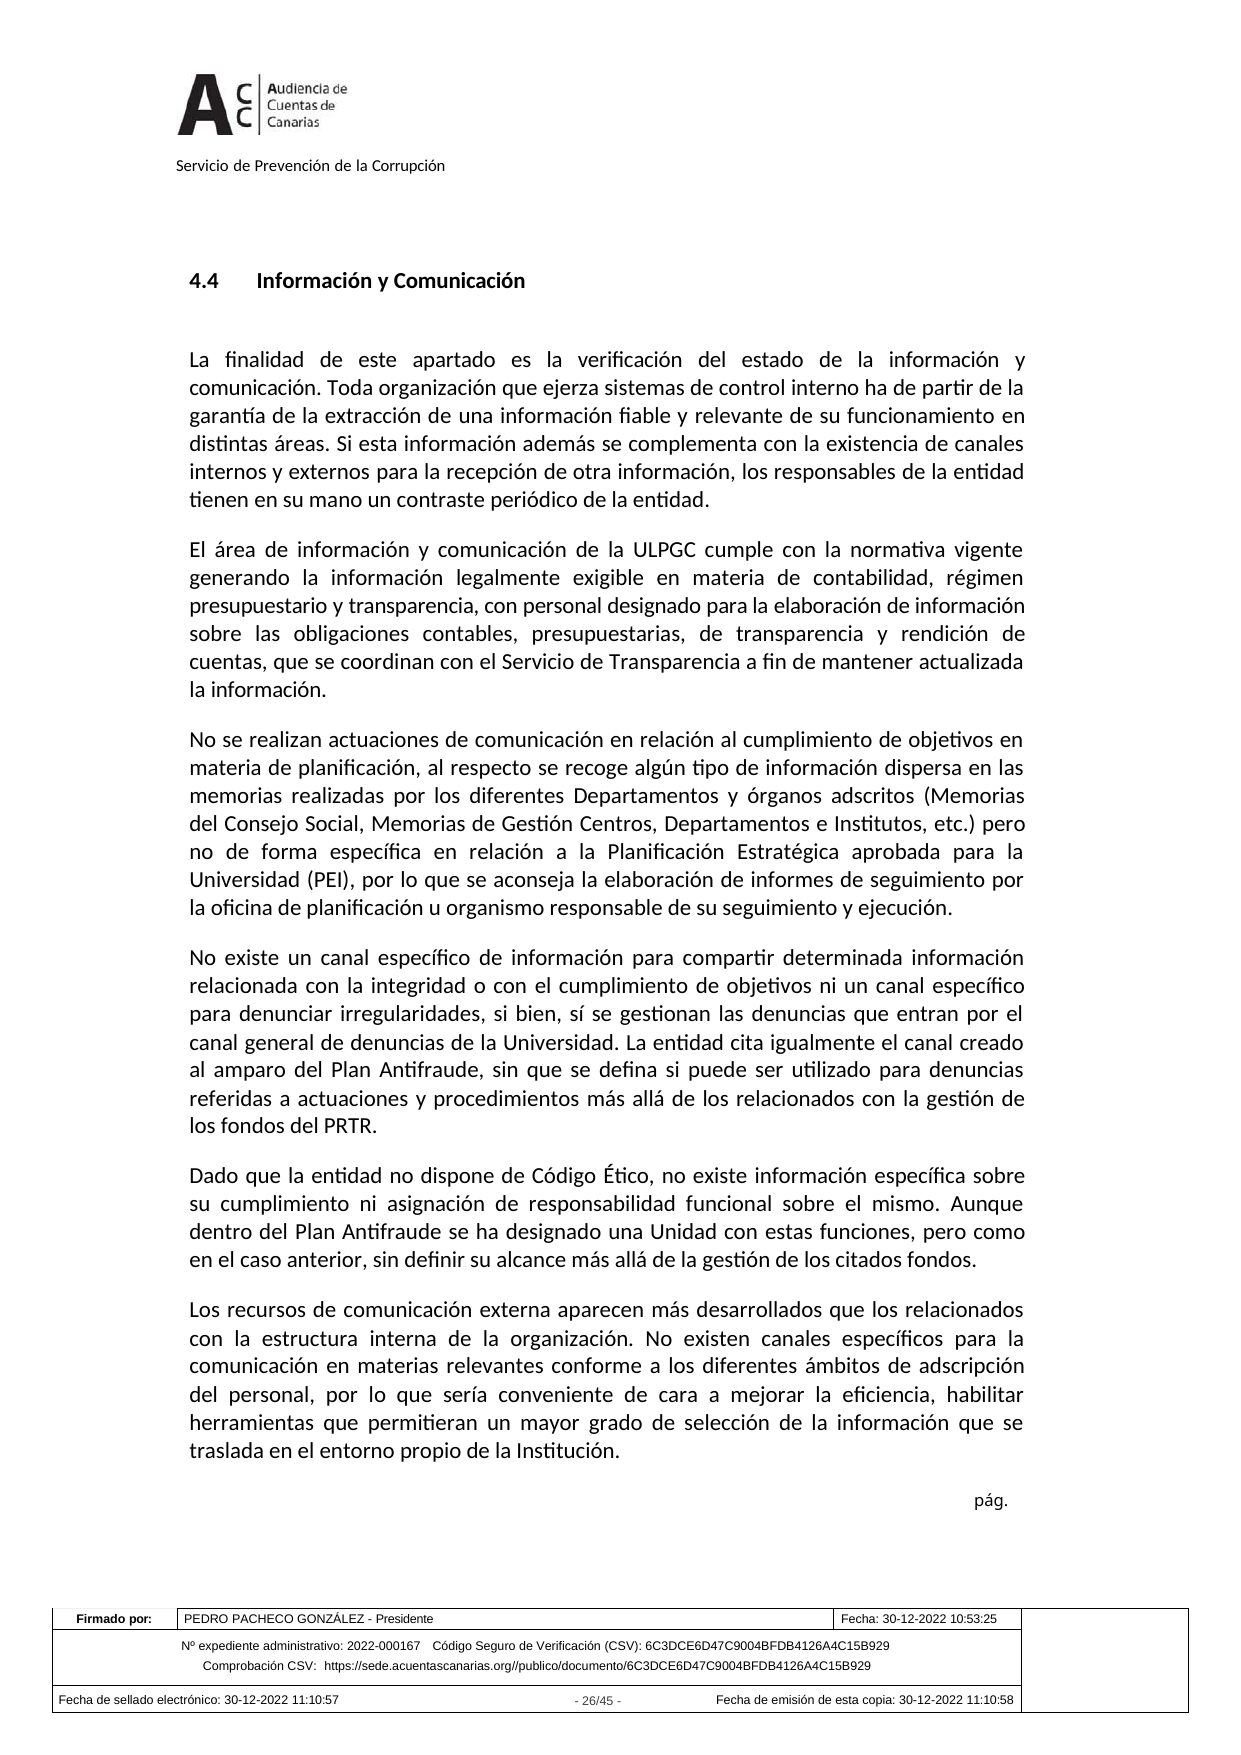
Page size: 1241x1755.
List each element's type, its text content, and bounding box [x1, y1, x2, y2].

text La finalidad de este apartado es la verificación del estado de la información y comunicación. Toda organización que ejerza sistemas de control interno ha de partir de la garantía de la extracción de una información fiable y relevante de su funcionamiento en distintas áreas. Si esta información además se complementa con la existencia de canales internos y externos para la recepción de otra información, los responsables de la entidad tienen en su mano un contraste periódico de la entidad. [189, 345, 1025, 513]
text No se realizan actuaciones de comunicación en relación al cumplimiento de objetivos en materia de planificación, al respecto se recoge algún tipo de información dispersa en las memorias realizadas por los diferentes Departamentos y órganos adscritos (Memorias del Consejo Social, Memorias de Gestión Centros, Departamentos e Institutos, etc.) pero no de forma específica en relación a la Planificación Estratégica aprobada para la Universidad (PEI), por lo que se aconseja la elaboración de informes de seguimiento por la oficina de planificación u organismo responsable de su seguimiento y ejecución. [189, 725, 1025, 922]
text No existe un canal específico de información para compartir determinada información relacionada con la integridad o con el cumplimiento de objetivos ni un canal específico para denunciar irregularidades, si bien, sí se gestionan las denuncias que entran por el canal general de denuncias de la Universidad. La entidad cita igualmente el canal creado al amparo del Plan Antifraude, sin que se defina si puede ser utilizado para denuncias referidas a actuaciones y procedimientos más allá de los relacionados con la gestión de los fondos del PRTR. [189, 943, 1025, 1140]
text Dado que la entidad no dispone de Código Ético, no existe información específica sobre su cumplimiento ni asignación de responsabilidad funcional sobre el mismo. Aunque dentro del Plan Antifraude se ha designado una Unidad con estas funciones, pero como en el caso anterior, sin definir su alcance más allá de la gestión de los citados fondos. [189, 1161, 1025, 1273]
text Los recursos de comunicación externa aparecen más desarrollados que los relacionados con la estructura interna de la organización. No existen canales específicos para la comunicación en materias relevantes conforme a los diferentes ámbitos de adscripción del personal, por lo que sería conveniente de cara a mejorar la eficiencia, habilitar herramientas que permitieran un mayor grado de selección de la información que se traslada en el entorno propio de la Institución. [189, 1296, 1025, 1464]
subtitle Información y Comunicación [189, 266, 1201, 294]
text El área de información y comunicación de la ULPGC cumple con la normativa vigente generando la información legalmente exigible en materia de contabilidad, régimen presupuestario y transparencia, con personal designado para la elaboración de información sobre las obligaciones contables, presupuestarias, de transparencia y rendición de cuentas, que se coordinan con el Servicio de Transparencia a fin de mantener actualizada la información. [189, 535, 1025, 703]
